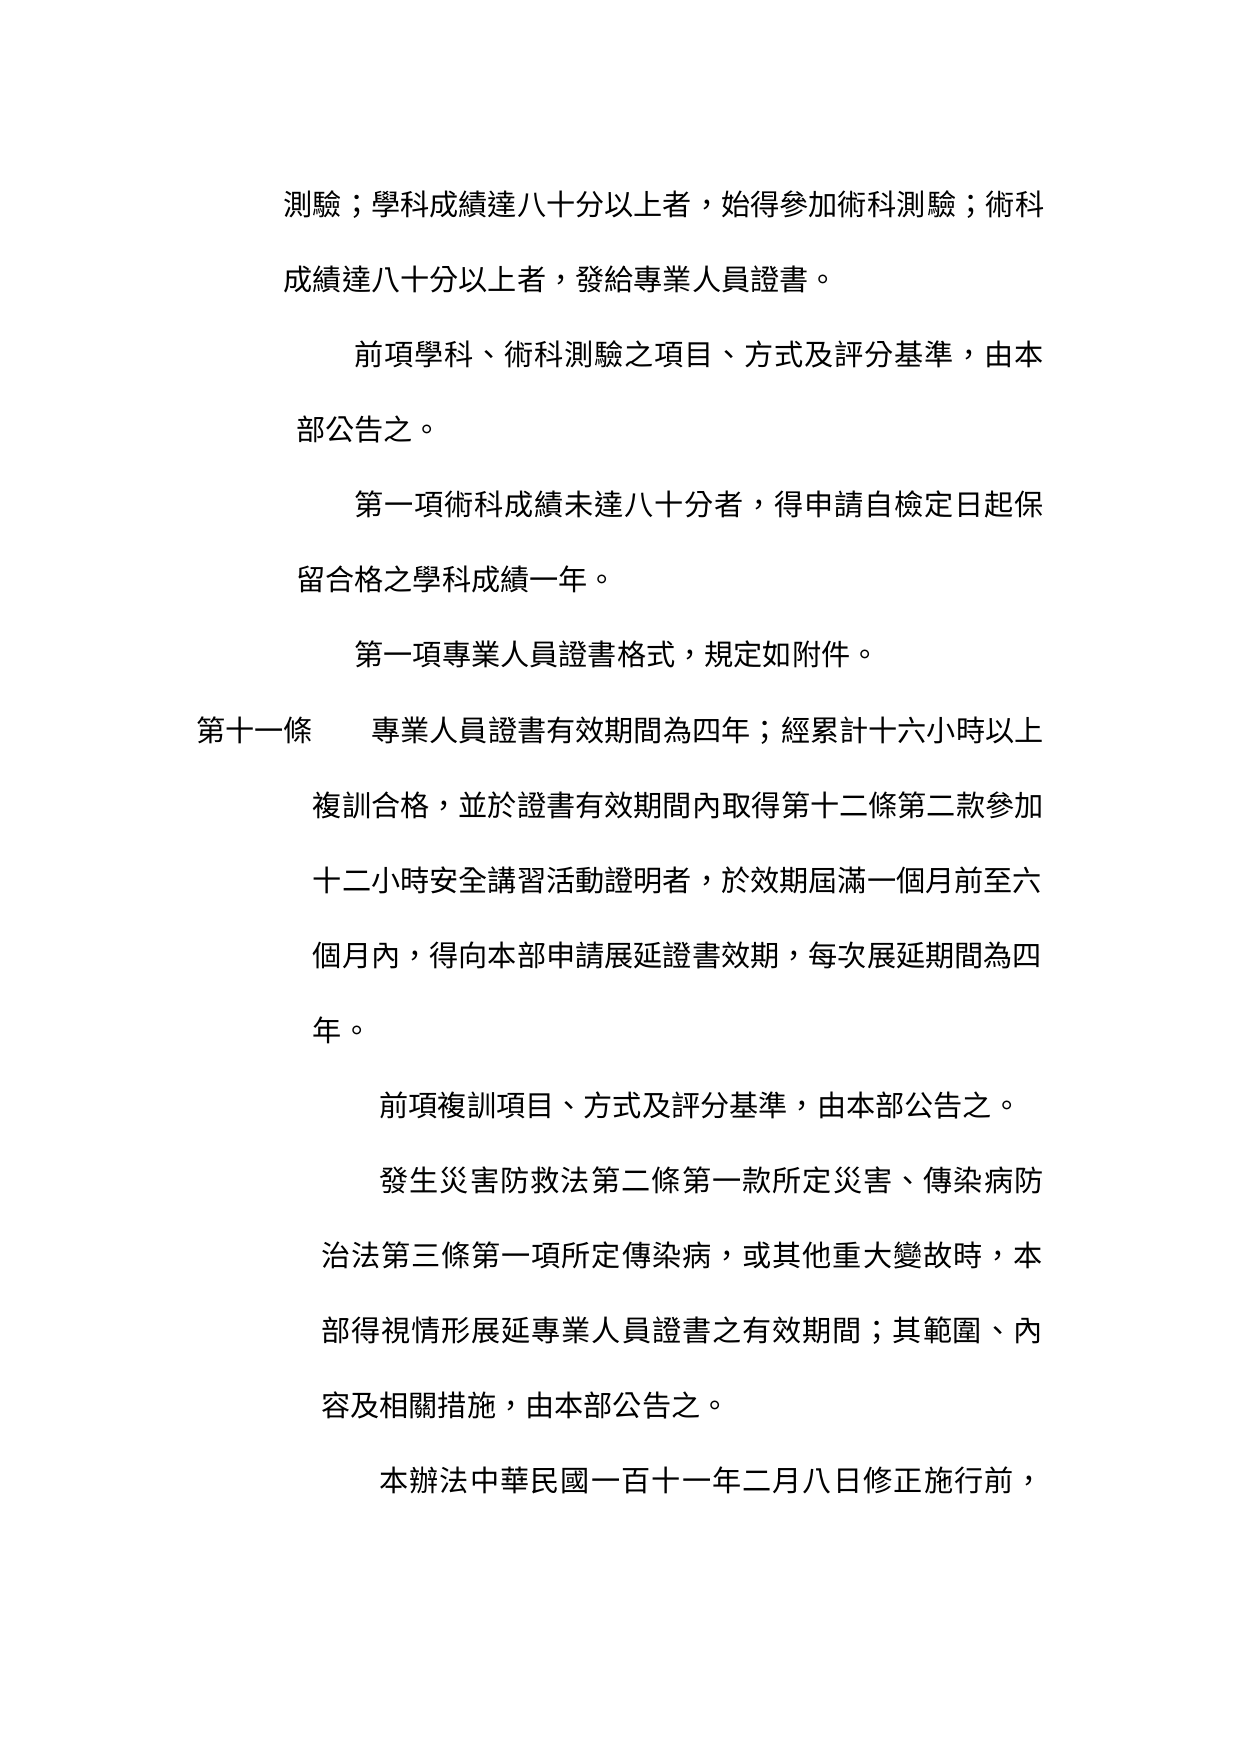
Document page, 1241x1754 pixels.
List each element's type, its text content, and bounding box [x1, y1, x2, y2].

table_cell 第十一條 專業人員證書有效期間為四年；經累計十六小時以上複訓合格，並於證書有效期間內取得第十二條第二款參加十二小時安全講習活動證明者，於效期屆滿一個月前至六個月內，得向本部申請展延證書效期，每次展延期間為四年。 前項複訓項目、方式及評分基準，由本部公告之。 發生災害防救法第二條第一款所定災害、傳染病防治法第三條第一項所定傳染病，或其他重大變故時，本部得視情形展延專業人員證書之有效期間；其範圍、內容及相關措施，由本部公告之。 本辦法中華民國一百十一年二月八日修正施行前， [185, 692, 1055, 1517]
table_cell 測驗；學科成績達八十分以上者，始得參加術科測驗；術科成績達八十分以上者，發給專業人員證書。 前項學科、術科測驗之項目、方式及評分基準，由本部公告之。 第一項術科成績未達八十分者，得申請自檢定日起保留合格之學科成績一年。 第一項專業人員證書格式，規定如附件。 [185, 166, 1055, 691]
